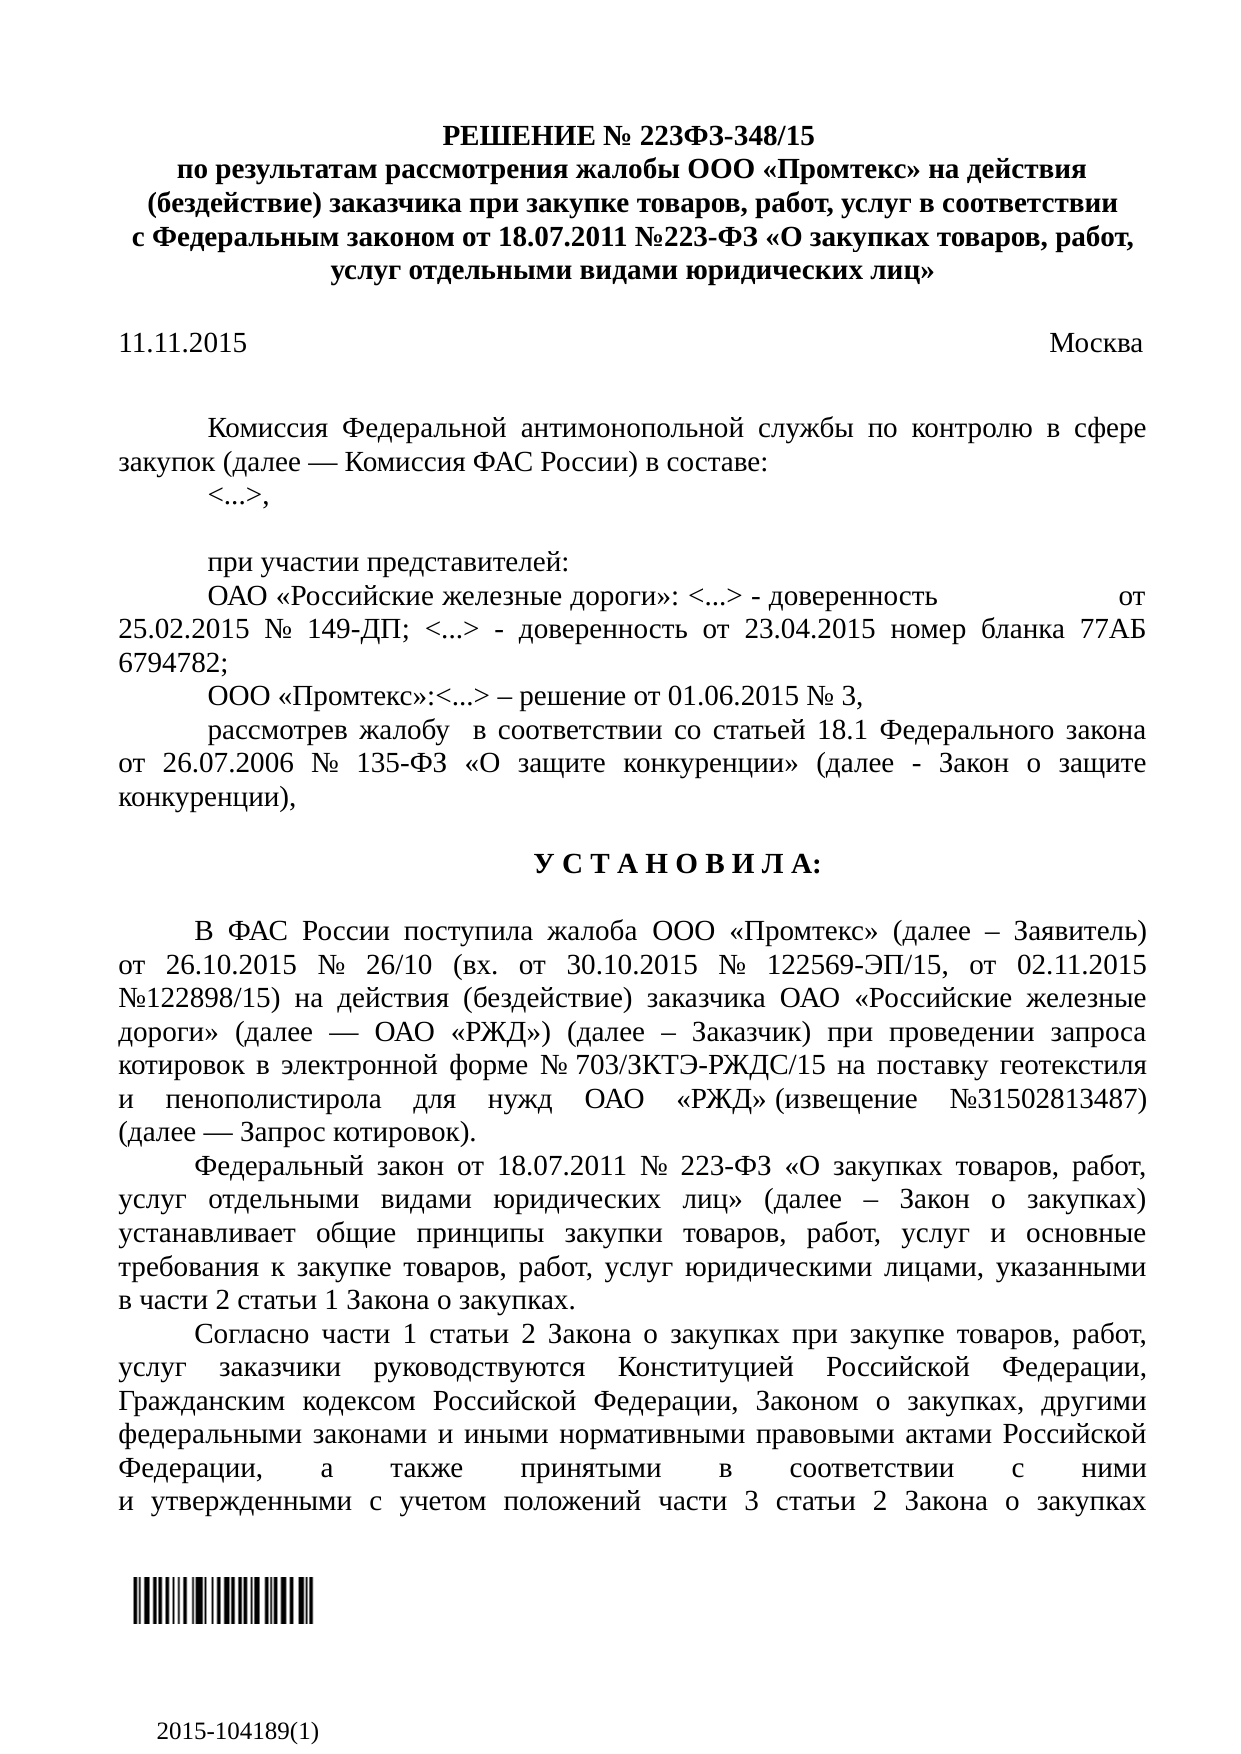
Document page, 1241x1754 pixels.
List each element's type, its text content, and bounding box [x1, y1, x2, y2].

picture [118, 1577, 331, 1624]
text при участии представителей: [118, 544, 1147, 578]
text РЕШЕНИЕ № 223ФЗ-348/15 [117, 118, 1147, 152]
text ООО «Промтекс»:<...> – решение от 01.06.2015 № 3, [118, 678, 1147, 712]
text Согласно части 1 статьи 2 Закона о закупках при закупке товаров, работ, услуг заказчики руководствуются Конституцией Российской Федерации, Гражданским кодексом Российской Федерации, Законом о закупках, другими федеральными законами и иными нормативными правовыми актами Российской Федерации, а также принятыми в соответствии с ними и утвержденными с учетом положений части 3 статьи 2 Закона о закупках [118, 1316, 1147, 1517]
text ОАО «Российские железные дороги»: <...> - доверенность от 25.02.2015 № 149-ДП; <...> - доверенность от 23.04.2015 номер бланка 77АБ 6794782; [118, 578, 1147, 678]
text рассмотрев жалобу в соответствии со статьей 18.1 Федерального закона от 26.07.2006 № 135-ФЗ «О защите конкуренции» (далее - Закон о защите конкуренции), [118, 712, 1147, 813]
text Федеральный закон от 18.07.2011 № 223-ФЗ «О закупках товаров, работ, услуг отдельными видами юридических лиц» (далее – Закон о закупках) устанавливает общие принципы закупки товаров, работ, услуг и основные требования к закупке товаров, работ, услуг юридическими лицами, указанными в части 2 статьи 1 Закона о закупках. [118, 1148, 1147, 1316]
text 11.11.2015 Москва [118, 325, 1147, 359]
text В ФАС России поступила жалоба ООО «Промтекс» (далее – Заявитель) от 26.10.2015 № 26/10 (вх. от 30.10.2015 № 122569-ЭП/15, от 02.11.2015 №122898/15) на действия (бездействие) заказчика ОАО «Российские железные дороги» (далее — ОАО «РЖД») (далее – Заказчик) при проведении запроса котировок в электронной форме № 703/ЗКТЭ-РЖДС/15 на поставку геотекстиля и пенополистирола для нужд ОАО «РЖД» (извещение №31502813487) (далее — Запрос котировок). [118, 913, 1147, 1148]
text Комиссия Федеральной антимонопольной службы по контролю в сфере закупок (далее — Комиссия ФАС России) в составе: [118, 410, 1147, 477]
text <...>, [118, 477, 1147, 511]
text У С Т А Н О В И Л А: [118, 846, 1147, 880]
text по результатам рассмотрения жалобы ООО «Промтекс» на действия (бездействие) заказчика при закупке товаров, работ, услуг в соответствии с Федеральным законом от 18.07.2011 №223-ФЗ «О закупках товаров, работ, услуг отдельными видами юридических лиц» [117, 152, 1147, 286]
